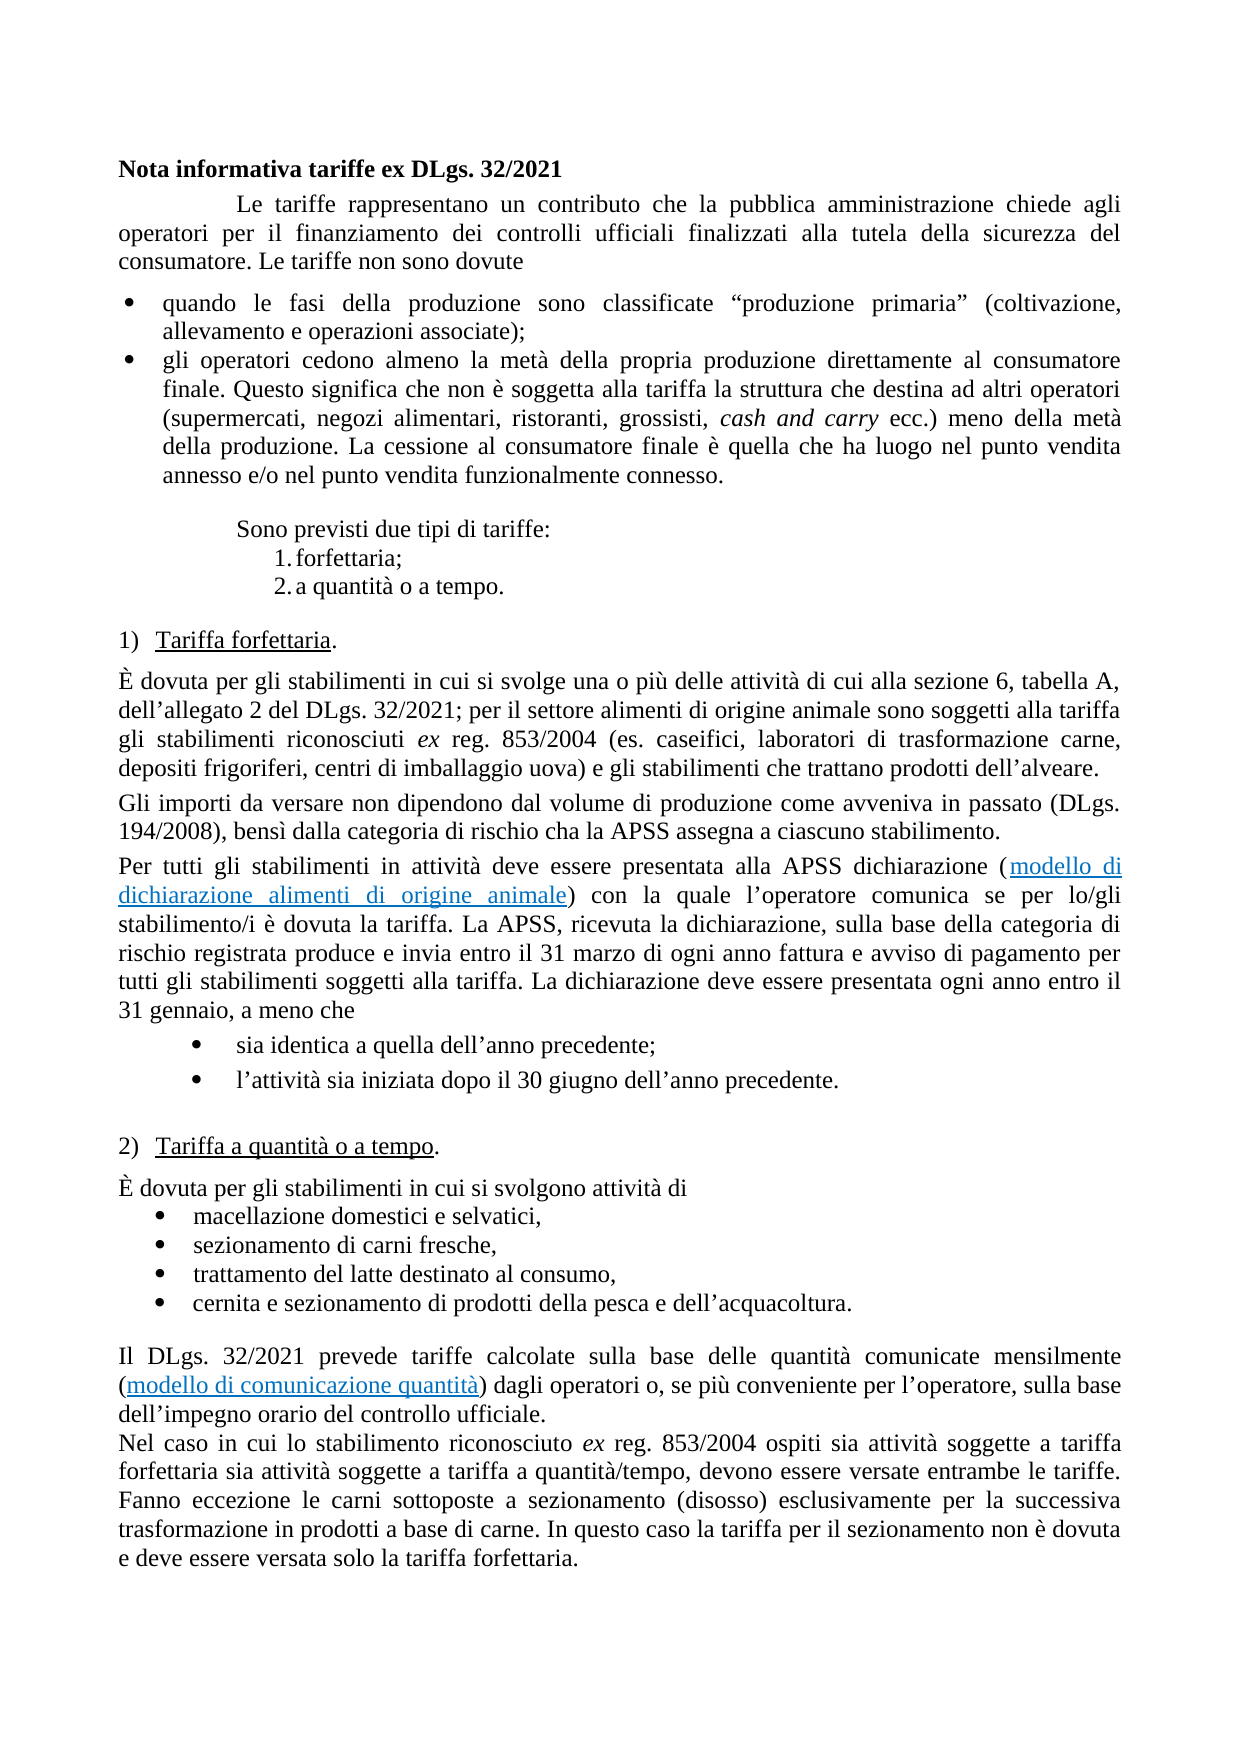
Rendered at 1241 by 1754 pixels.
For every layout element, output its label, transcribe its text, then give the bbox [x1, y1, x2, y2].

text Il DLgs. 32/2021 prevede tariffe calcolate sulla base delle quantità comunicate mensilmente (modello di comunicazione quantità) dagli operatori o, se più conveniente per l’operatore, sulla base dell’impegno orario del controllo ufficiale. [118, 1341, 1122, 1428]
list sia identica a quella dell’anno precedente; [192, 1030, 1122, 1059]
list l’attività sia iniziata dopo il 30 giugno dell’anno precedente. [192, 1065, 1122, 1094]
list forfettaria; [274, 543, 1122, 571]
list Tariffa a quantità o a tempo. [118, 1131, 1122, 1160]
text Gli importi da versare non dipendono dal volume di produzione come avveniva in passato (DLgs. 194/2008), bensì dalla categoria di rischio cha la APSS assegna a ciascuno stabilimento. [118, 788, 1122, 845]
text È dovuta per gli stabilimenti in cui si svolgono attività di [118, 1173, 1122, 1201]
list cernita e sezionamento di prodotti della pesca e dell’acquacoltura. [155, 1288, 1122, 1316]
text Nel caso in cui lo stabilimento riconosciuto ex reg. 853/2004 ospiti sia attività soggette a tariffa forfettaria sia attività soggette a tariffa a quantità/tempo, devono essere versate entrambe le tariffe. Fanno eccezione le carni sottoposte a sezionamento (disosso) esclusivamente per la successiva trasformazione in prodotti a base di carne. In questo caso la tariffa per il sezionamento non è dovuta e deve essere versata solo la tariffa forfettaria. [118, 1428, 1122, 1571]
text Per tutti gli stabilimenti in attività deve essere presentata alla APSS dichiarazione (modello di dichiarazione alimenti di origine animale) con la quale l’operatore comunica se per lo/gli stabilimento/i è dovuta la tariffa. La APSS, ricevuta la dichiarazione, sulla base della categoria di rischio registrata produce e invia entro il 31 marzo di ogni anno fattura e avviso di pagamento per tutti gli stabilimenti soggetti alla tariffa. La dichiarazione deve essere presentata ogni anno entro il 31 gennaio, a meno che [118, 851, 1122, 1024]
text Le tariffe rappresentano un contributo che la pubblica amministrazione chiede agli operatori per il finanziamento dei controlli ufficiali finalizzati alla tutela della sicurezza del consumatore. Le tariffe non sono dovute [118, 189, 1122, 275]
list macellazione domestici e selvatici, [156, 1201, 1122, 1230]
list trattamento del latte destinato al consumo, [156, 1259, 1122, 1288]
list gli operatori cedono almeno la metà della propria produzione direttamente al consumatore finale. Questo significa che non è soggetta alla tariffa la struttura che destina ad altri operatori (supermercati, negozi alimentari, ristoranti, grossisti, cash and carry ecc.) meno della metà della produzione. La cessione al consumatore finale è quella che ha luogo nel punto vendita annesso e/o nel punto vendita funzionalmente connesso. [125, 345, 1122, 489]
list sezionamento di carni fresche, [156, 1230, 1122, 1259]
list quando le fasi della produzione sono classificate “produzione primaria” (coltivazione, allevamento e operazioni associate); [125, 288, 1122, 345]
text Nota informativa tariffe ex DLgs. 32/2021 [118, 154, 1122, 183]
list Tariffa forfettaria. [118, 625, 1122, 654]
text Sono previsti due tipi di tariffe: [118, 514, 1122, 543]
list a quantità o a tempo. [273, 571, 1122, 600]
text È dovuta per gli stabilimenti in cui si svolge una o più delle attività di cui alla sezione 6, tabella A, dell’allegato 2 del DLgs. 32/2021; per il settore alimenti di origine animale sono soggetti alla tariffa gli stabilimenti riconosciuti ex reg. 853/2004 (es. caseifici, laboratori di trasformazione carne, depositi frigoriferi, centri di imballaggio uova) e gli stabilimenti che trattano prodotti dell’alveare. [118, 666, 1122, 781]
